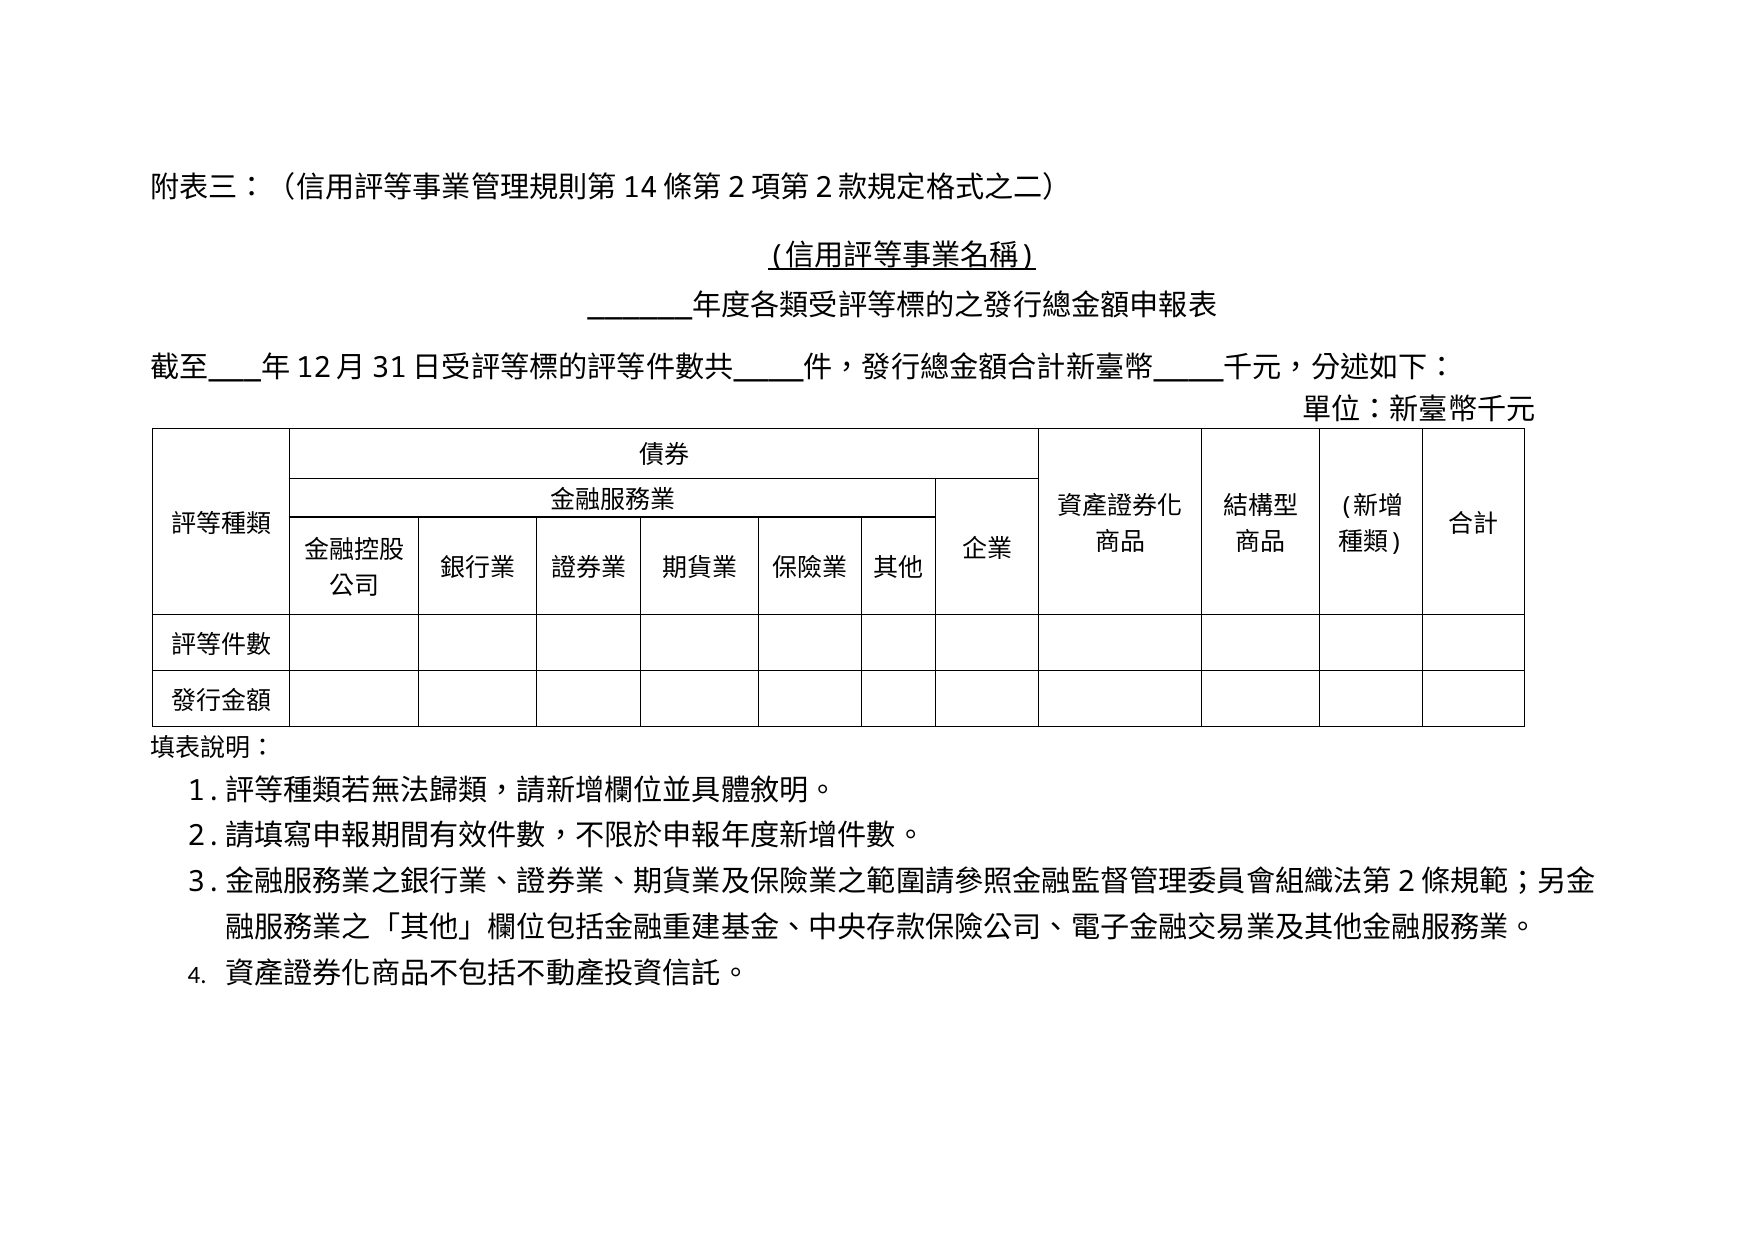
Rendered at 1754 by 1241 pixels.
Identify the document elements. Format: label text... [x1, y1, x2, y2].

table_cell 發行金額 [153, 671, 289, 726]
table_cell [1320, 615, 1422, 670]
table_cell [419, 671, 536, 726]
table_cell 評等件數 [153, 615, 289, 670]
table_cell [1202, 671, 1319, 726]
table_cell 企業 [936, 479, 1038, 614]
table_header 債券 [290, 429, 1038, 477]
table_cell [290, 615, 418, 670]
text (信用評等事業名稱) [200, 225, 1604, 275]
table_cell [1039, 671, 1201, 726]
text 填表說明： [150, 727, 1604, 763]
table_cell [290, 671, 418, 726]
table_header (新增 種類) [1320, 429, 1422, 614]
list 金融服務業之銀行業、證券業、期貨業及保險業之範圍請參照金融監督管理委員會組織法第2條規範；另金融服務業之「其他」欄位包括金融重建基金、中央存款保險公司、電子金融交易業及其他金融服務業。 [187, 855, 1604, 947]
table_header 評等種類 [153, 429, 289, 614]
table_cell [641, 671, 758, 726]
table_cell [936, 671, 1038, 726]
table_cell 證券業 [537, 518, 640, 614]
text 截至___年12月31日受評等標的評等件數共____件，發行總金額合計新臺幣____千元，分述如下： [150, 344, 1604, 386]
table_cell 銀行業 [419, 518, 536, 614]
table_cell 保險業 [759, 518, 861, 614]
table_cell [1202, 615, 1319, 670]
table_cell 其他 [862, 518, 935, 614]
table_cell [1423, 671, 1524, 726]
list 評等種類若無法歸類，請新增欄位並具體敘明。 [187, 763, 1604, 809]
list 資產證券化商品不包括不動產投資信託。 [187, 947, 1604, 992]
table_cell [936, 615, 1038, 670]
table_cell 金融控股 公司 [290, 518, 418, 614]
table_cell [862, 615, 935, 670]
table_cell [419, 615, 536, 670]
table_cell [1039, 615, 1201, 670]
text ______年度各類受評等標的之發行總金額申報表 [200, 275, 1604, 325]
table_cell [759, 615, 861, 670]
table_cell [862, 671, 935, 726]
table_cell [641, 615, 758, 670]
table_cell [759, 671, 861, 726]
table_header 合計 [1423, 429, 1524, 614]
table_cell 期貨業 [641, 518, 758, 614]
text 附表三：（信用評等事業管理規則第14條第2項第2款規定格式之二） [150, 164, 1604, 206]
text 單位：新臺幣千元 [150, 386, 1604, 428]
table_header 資產證券化 商品 [1039, 429, 1201, 614]
table_header 結構型 商品 [1202, 429, 1319, 614]
table_cell [537, 615, 640, 670]
table_cell [1423, 615, 1524, 670]
table_cell [1320, 671, 1422, 726]
table_cell [537, 671, 640, 726]
list 請填寫申報期間有效件數，不限於申報年度新增件數。 [187, 809, 1604, 855]
table_cell 金融服務業 [290, 479, 935, 516]
